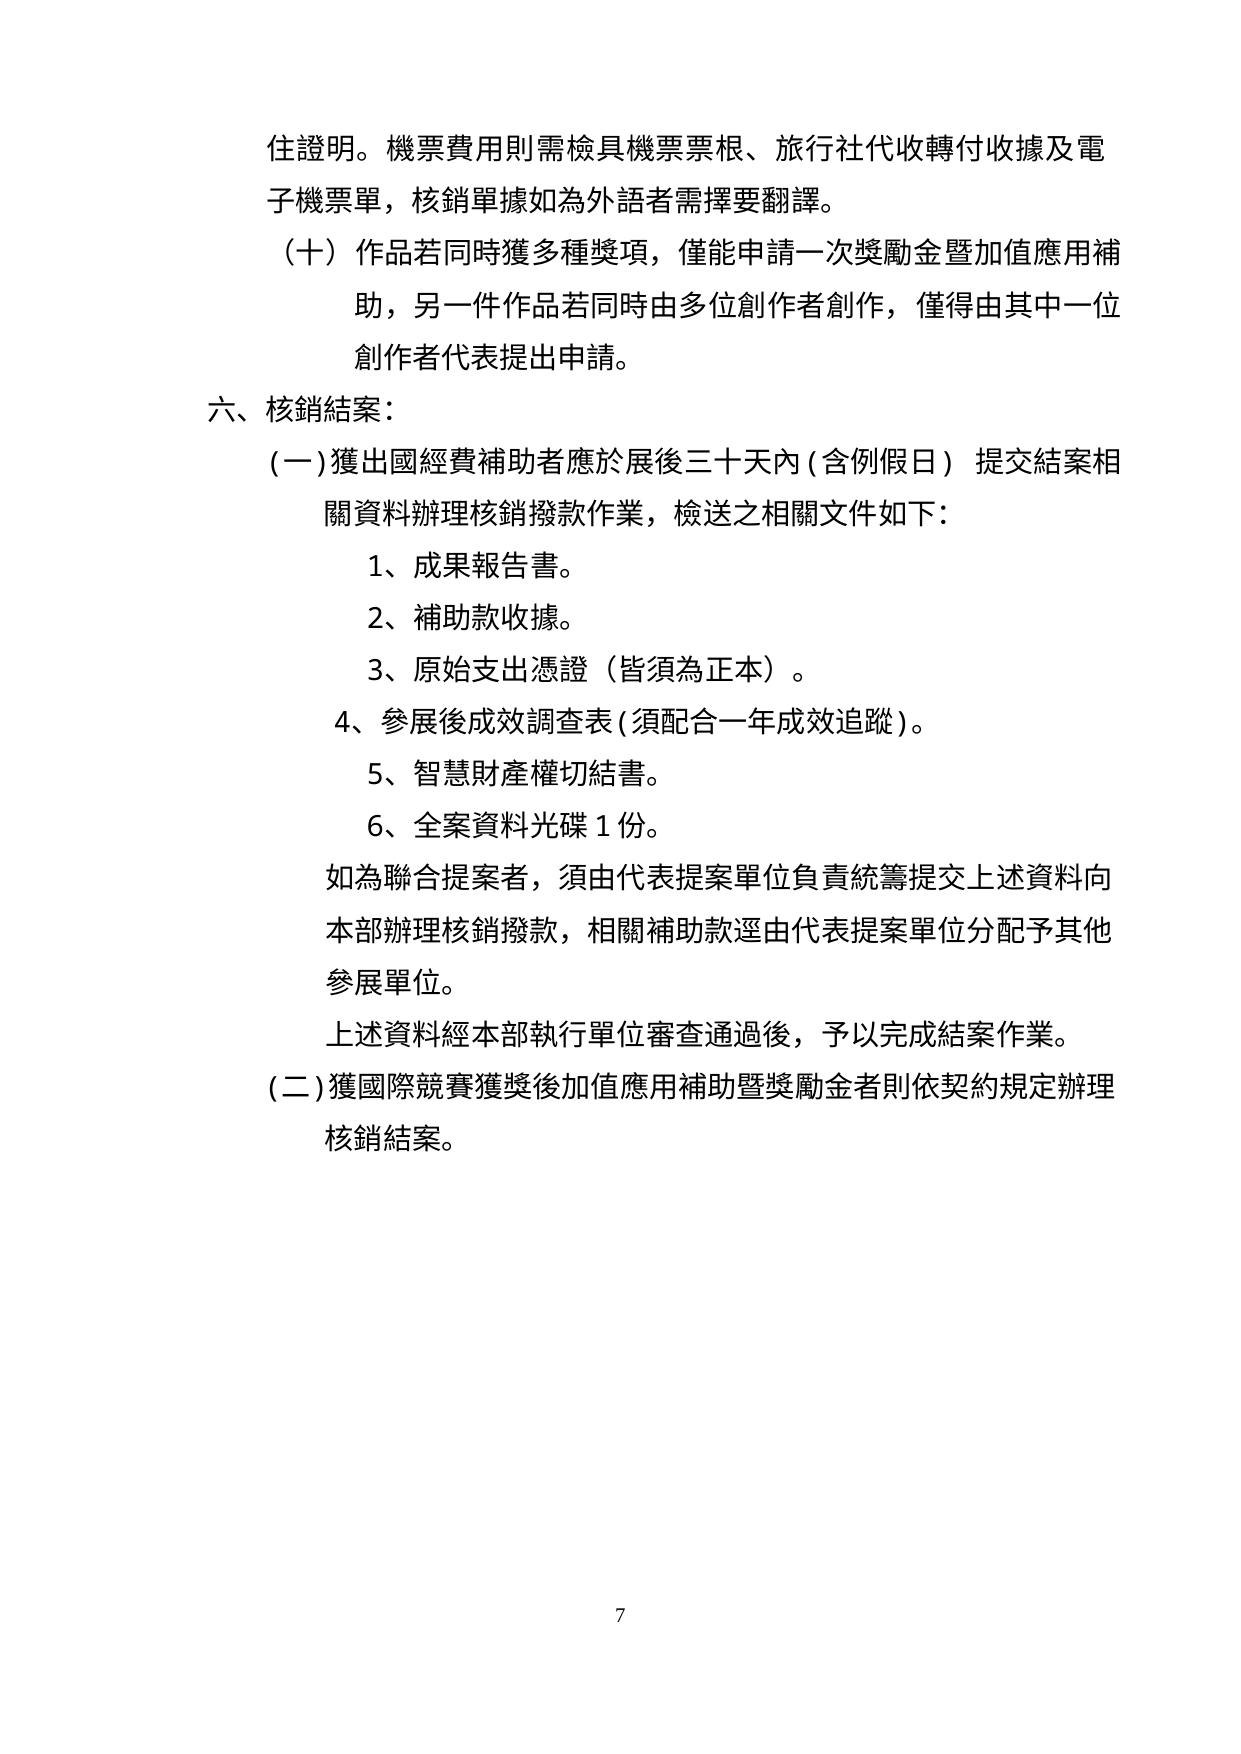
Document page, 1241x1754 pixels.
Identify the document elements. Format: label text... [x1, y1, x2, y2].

text 如為聯合提案者，須由代表提案單位負責統籌提交上述資料向本部辦理核銷撥款，相關補助款逕由代表提案單位分配予其他參展單位。 [325, 847, 1122, 1003]
text 六、核銷結案： [207, 378, 1122, 431]
text 4、參展後成效調查表(須配合一年成效追蹤)。 [316, 691, 1122, 743]
text 5、智慧財產權切結書。 [139, 743, 1122, 795]
text 6、全案資料光碟1份。 [139, 795, 1122, 847]
text 住證明。機票費用則需檢具機票票根、旅行社代收轉付收據及電子機票單，核銷單據如為外語者需擇要翻譯。 [177, 118, 1106, 222]
text (二)獲國際競賽獲獎後加值應用補助暨獎勵金者則依契約規定辦理核銷結案。 [118, 1056, 1122, 1160]
text (一)獲出國經費補助者應於展後三十天內(含例假日) 提交結案相關資料辦理核銷撥款作業，檢送之相關文件如下： [265, 431, 1122, 535]
text （十）作品若同時獲多種獎項，僅能申請一次獎勵金暨加值應用補助，另一件作品若同時由多位創作者創作，僅得由其中一位創作者代表提出申請。 [266, 222, 1122, 378]
text 2、補助款收據。 [139, 587, 1122, 639]
text 3、原始支出憑證（皆須為正本）。 [139, 639, 1122, 691]
text 1、成果報告書。 [139, 535, 1122, 587]
text 上述資料經本部執行單位審查通過後，予以完成結案作業。 [325, 1003, 1122, 1056]
